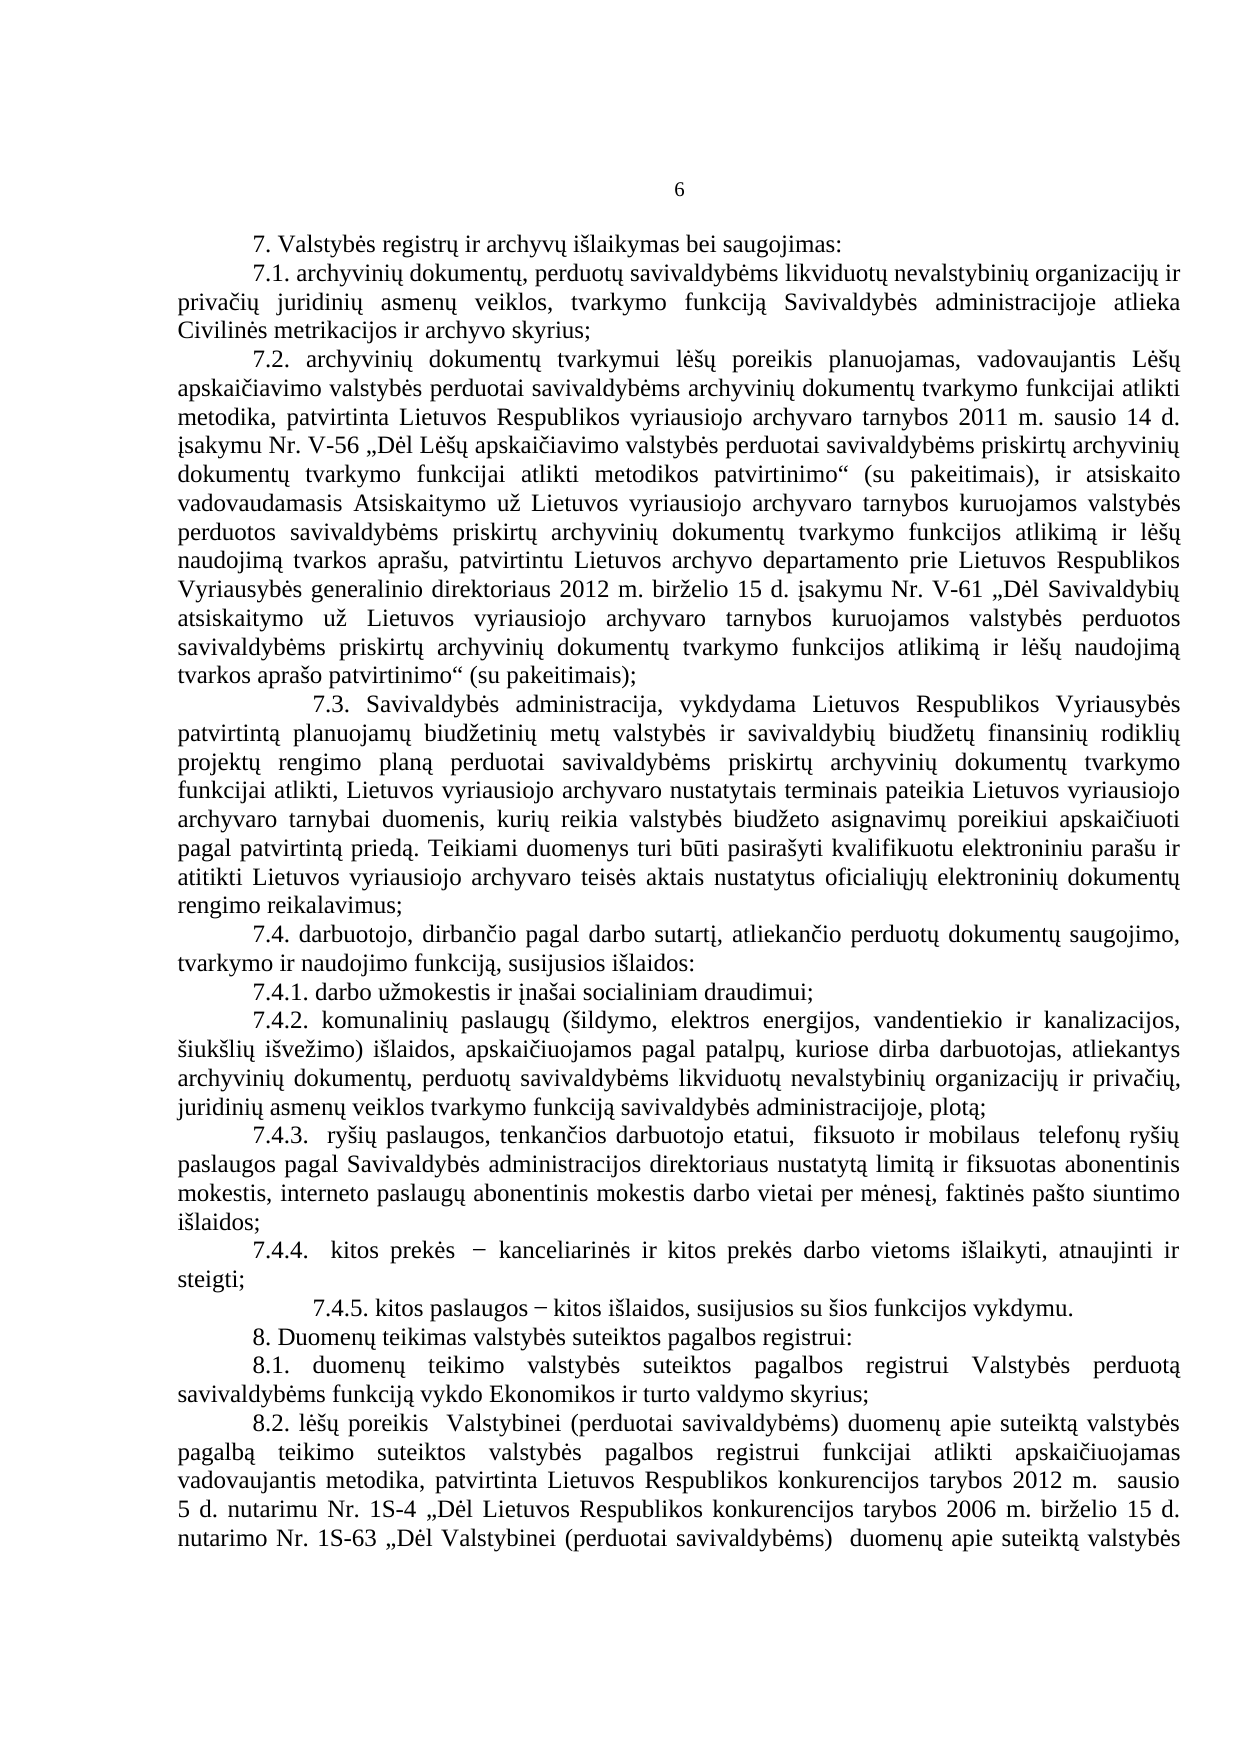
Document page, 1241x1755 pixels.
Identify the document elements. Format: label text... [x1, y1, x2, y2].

text 7.4.1. darbo užmokestis ir įnašai socialiniam draudimui; [177, 977, 1181, 1006]
text 8.2. lėšų poreikis Valstybinei (perduotai savivaldybėms) duomenų apie suteiktą valstybės pagalbą teikimo suteiktos valstybės pagalbos registrui funkcijai atlikti apskaičiuojamas vadovaujantis metodika, patvirtinta Lietuvos Respublikos konkurencijos tarybos 2012 m. sausio 5 d. nutarimu Nr. 1S-4 „Dėl Lietuvos Respublikos konkurencijos tarybos 2006 m. birželio 15 d. nutarimo Nr. 1S-63 „Dėl Valstybinei (perduotai savivaldybėms) duomenų apie suteiktą valstybės [177, 1408, 1181, 1552]
text 8. Duomenų teikimas valstybės suteiktos pagalbos registrui: [177, 1322, 1181, 1351]
text 7.4.4. kitos prekės ̶ kanceliarinės ir kitos prekės darbo vietoms išlaikyti, atnaujinti ir steigti; [177, 1236, 1181, 1293]
text 7.4.2. komunalinių paslaugų (šildymo, elektros energijos, vandentiekio ir kanalizacijos, šiukšlių išvežimo) išlaidos, apskaičiuojamos pagal patalpų, kuriose dirba darbuotojas, atliekantys archyvinių dokumentų, perduotų savivaldybėms likviduotų nevalstybinių organizacijų ir privačių, juridinių asmenų veiklos tvarkymo funkciją savivaldybės administracijoje, plotą; [177, 1006, 1181, 1121]
text 7.2. archyvinių dokumentų tvarkymui lėšų poreikis planuojamas, vadovaujantis Lėšų apskaičiavimo valstybės perduotai savivaldybėms archyvinių dokumentų tvarkymo funkcijai atlikti metodika, patvirtinta Lietuvos Respublikos vyriausiojo archyvaro tarnybos 2011 m. sausio 14 d. įsakymu Nr. V-56 „Dėl Lėšų apskaičiavimo valstybės perduotai savivaldybėms priskirtų archyvinių dokumentų tvarkymo funkcijai atlikti metodikos patvirtinimo“ (su pakeitimais), ir atsiskaito vadovaudamasis Atsiskaitymo už Lietuvos vyriausiojo archyvaro tarnybos kuruojamos valstybės perduotos savivaldybėms priskirtų archyvinių dokumentų tvarkymo funkcijos atlikimą ir lėšų naudojimą tvarkos aprašu, patvirtintu Lietuvos archyvo departamento prie Lietuvos Respublikos Vyriausybės generalinio direktoriaus 2012 m. birželio 15 d. įsakymu Nr. V-61 „Dėl Savivaldybių atsiskaitymo už Lietuvos vyriausiojo archyvaro tarnybos kuruojamos valstybės perduotos savivaldybėms priskirtų archyvinių dokumentų tvarkymo funkcijos atlikimą ir lėšų naudojimą tvarkos aprašo patvirtinimo“ (su pakeitimais); [177, 344, 1181, 689]
text 7.3. Savivaldybės administracija, vykdydama Lietuvos Respublikos Vyriausybės patvirtintą planuojamų biudžetinių metų valstybės ir savivaldybių biudžetų finansinių rodiklių projektų rengimo planą perduotai savivaldybėms priskirtų archyvinių dokumentų tvarkymo funkcijai atlikti, Lietuvos vyriausiojo archyvaro nustatytais terminais pateikia Lietuvos vyriausiojo archyvaro tarnybai duomenis, kurių reikia valstybės biudžeto asignavimų poreikiui apskaičiuoti pagal patvirtintą priedą. Teikiami duomenys turi būti pasirašyti kvalifikuotu elektroniniu parašu ir atitikti Lietuvos vyriausiojo archyvaro teisės aktais nustatytus oficialiųjų elektroninių dokumentų rengimo reikalavimus; [177, 689, 1181, 919]
text 7.1. archyvinių dokumentų, perduotų savivaldybėms likviduotų nevalstybinių organizacijų ir privačių juridinių asmenų veiklos, tvarkymo funkciją Savivaldybės administracijoje atlieka Civilinės metrikacijos ir archyvo skyrius; [177, 258, 1181, 344]
text 7.4. darbuotojo, dirbančio pagal darbo sutartį, atliekančio perduotų dokumentų saugojimo, tvarkymo ir naudojimo funkciją, susijusios išlaidos: [177, 919, 1181, 977]
text 7.4.5. kitos paslaugos ̶ kitos išlaidos, susijusios su šios funkcijos vykdymu. [177, 1293, 1181, 1322]
text 7.4.3. ryšių paslaugos, tenkančios darbuotojo etatui, fiksuoto ir mobilaus telefonų ryšių paslaugos pagal Savivaldybės administracijos direktoriaus nustatytą limitą ir fiksuotas abonentinis mokestis, interneto paslaugų abonentinis mokestis darbo vietai per mėnesį, faktinės pašto siuntimo išlaidos; [177, 1121, 1181, 1236]
text 7. Valstybės registrų ir archyvų išlaikymas bei saugojimas: [177, 229, 1181, 258]
text 8.1. duomenų teikimo valstybės suteiktos pagalbos registrui Valstybės perduotą savivaldybėms funkciją vykdo Ekonomikos ir turto valdymo skyrius; [177, 1351, 1181, 1408]
